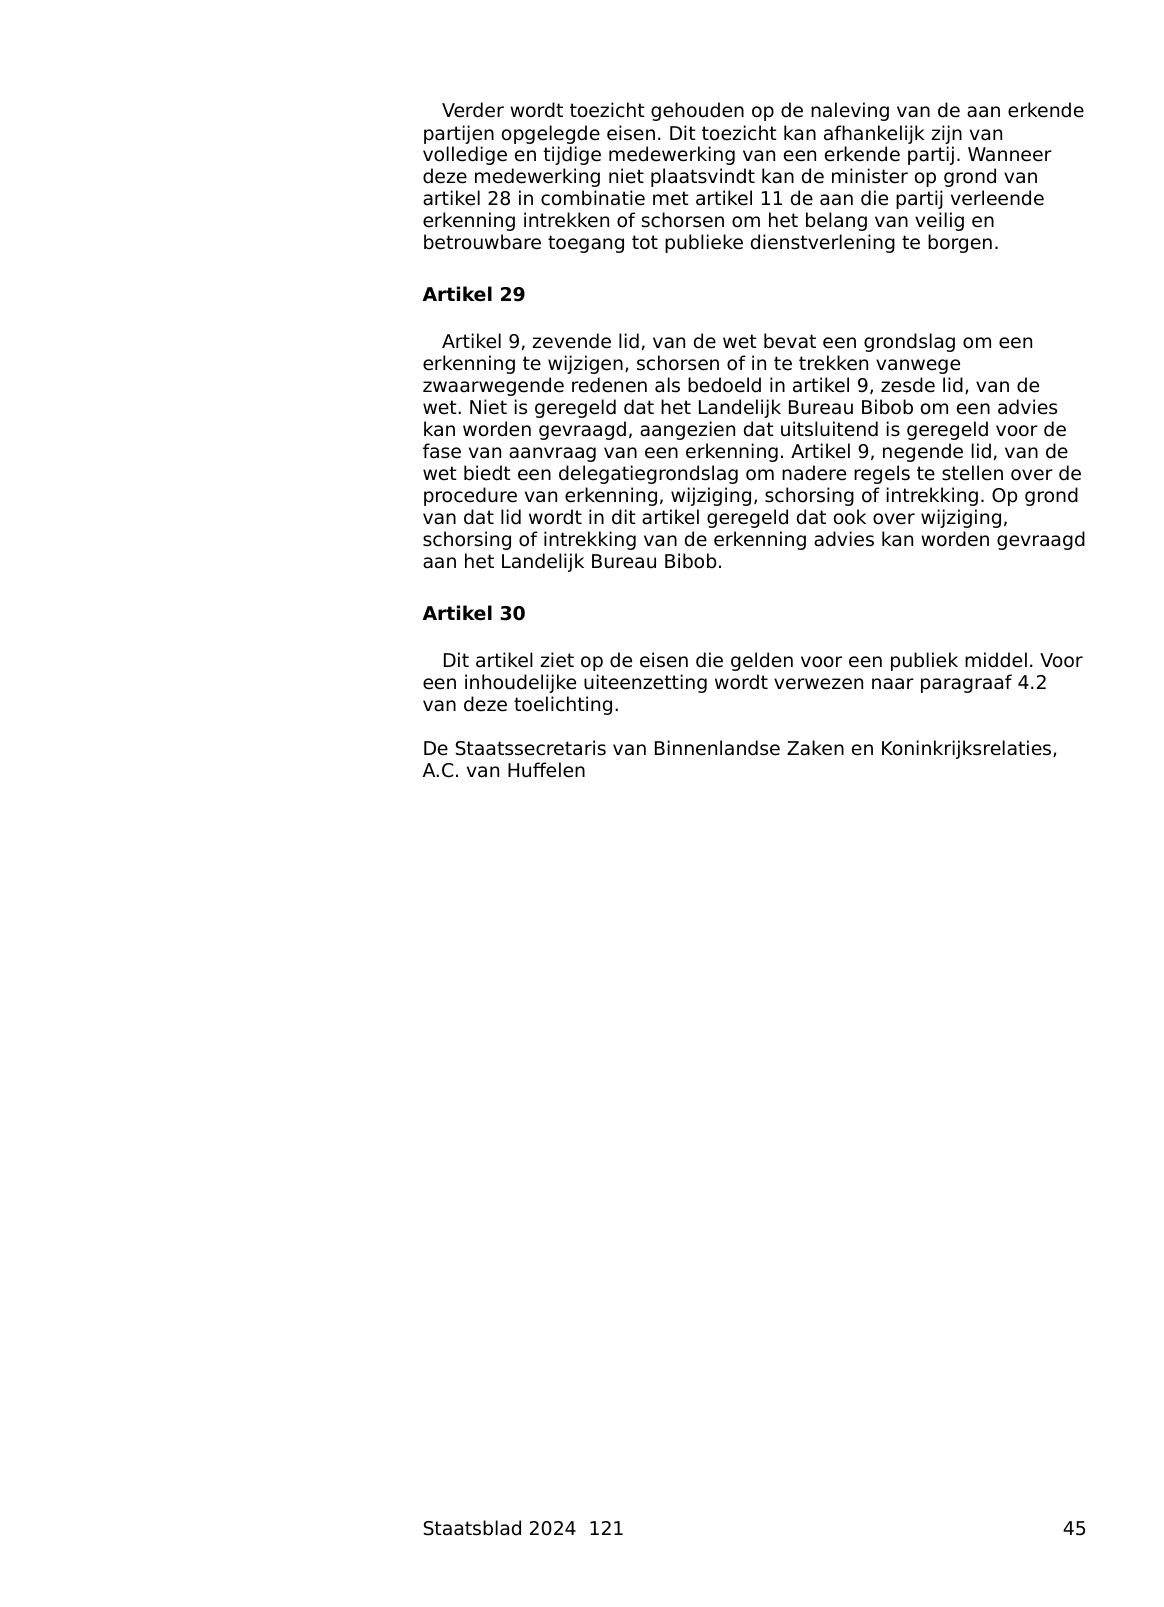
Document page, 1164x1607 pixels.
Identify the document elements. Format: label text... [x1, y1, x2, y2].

text De Staatssecretaris van Binnenlandse Zaken en Koninkrijksrelaties, A.C. van Huffelen [422, 738, 1087, 782]
text Artikel 9, zevende lid, van de wet bevat een grondslag om een erkenning te wijzigen, schorsen of in te trekken vanwege zwaarwegende redenen als bedoeld in artikel 9, zesde lid, van de wet. Niet is geregeld dat het Landelijk Bureau Bibob om een advies kan worden gevraagd, aangezien dat uitsluitend is geregeld voor de fase van aanvraag van een erkenning. Artikel 9, negende lid, van de wet biedt een delegatiegrondslag om nadere regels te stellen over de procedure van erkenning, wijziging, schorsing of intrekking. Op grond van dat lid wordt in dit artikel geregeld dat ook over wijziging, schorsing of intrekking van de erkenning advies kan worden gevraagd aan het Landelijk Bureau Bibob. [422, 331, 1087, 573]
text Dit artikel ziet op de eisen die gelden voor een publiek middel. Voor een inhoudelijke uiteenzetting wordt verwezen naar paragraaf 4.2 van deze toelichting. [422, 650, 1087, 716]
text Verder wordt toezicht gehouden op de naleving van de aan erkende partijen opgelegde eisen. Dit toezicht kan afhankelijk zijn van volledige en tijdige medewerking van een erkende partij. Wanneer deze medewerking niet plaatsvindt kan de minister op grond van artikel 28 in combinatie met artikel 11 de aan die partij verleende erkenning intrekken of schorsen om het belang van veilig en betrouwbare toegang tot publieke dienstverlening te borgen. [422, 100, 1087, 254]
subtitle Artikel 29 [422, 284, 1087, 306]
subtitle Artikel 30 [422, 603, 1087, 625]
